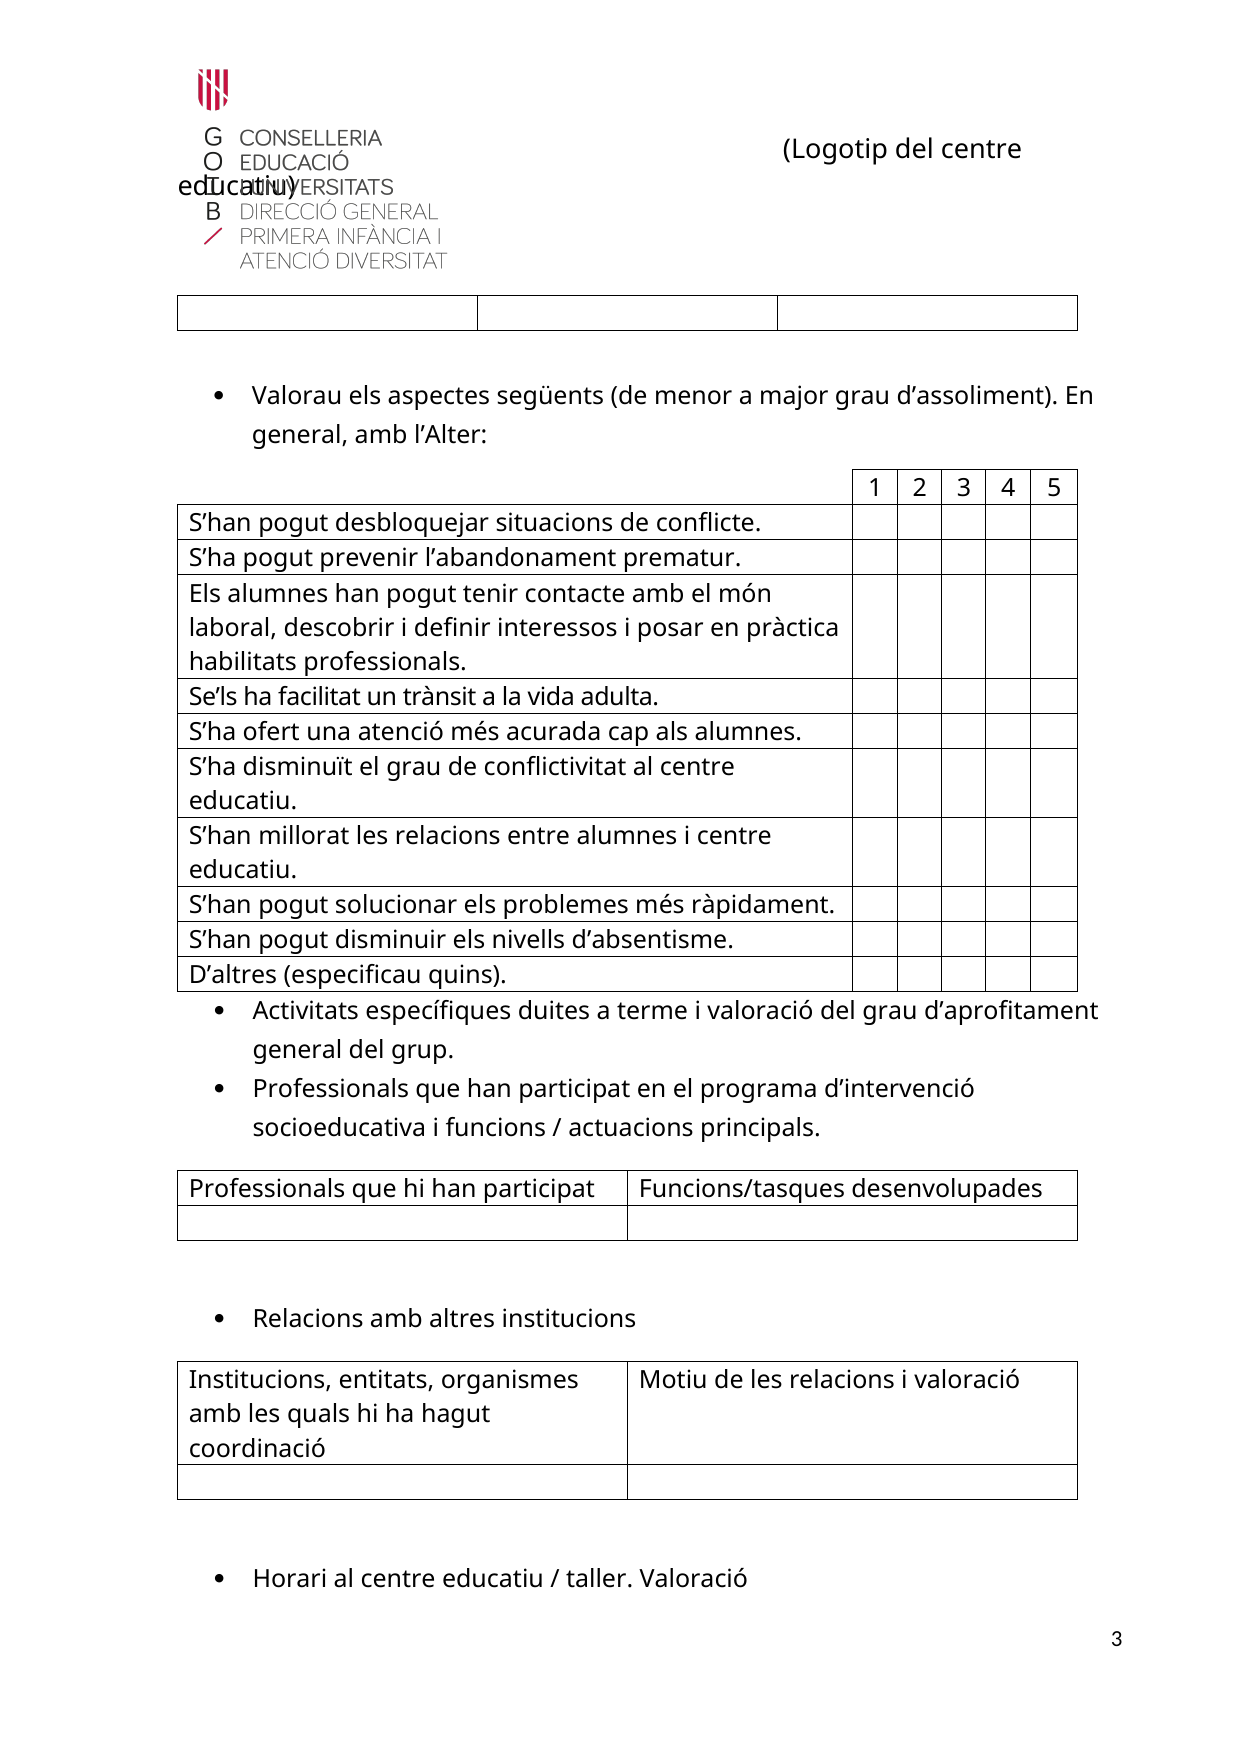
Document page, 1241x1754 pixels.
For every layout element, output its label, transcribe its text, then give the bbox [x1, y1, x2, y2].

table_header Funcions/tasques desenvolupades [628, 1171, 1077, 1205]
table_cell [1031, 749, 1077, 817]
table_cell [898, 505, 941, 539]
table_cell [898, 749, 941, 817]
table_cell [1031, 679, 1077, 712]
list Activitats específiques duites a terme i valoració del grau d’aprofitament general del grup. [215, 992, 1122, 1066]
table_cell [942, 887, 985, 921]
table_cell [853, 540, 897, 574]
table_cell S’han pogut desbloquejar situacions de conflicte. [178, 505, 852, 539]
table_header 4 [986, 470, 1030, 504]
table_cell S’han millorat les relacions entre alumnes i centre educatiu. [178, 818, 852, 886]
table_cell S’ha ofert una atenció més acurada cap als alumnes. [178, 714, 852, 748]
table_cell [942, 922, 985, 956]
table_cell [986, 575, 1030, 677]
table_cell [986, 957, 1030, 991]
table_cell [942, 575, 985, 677]
table_cell [478, 296, 777, 330]
table_cell [628, 1206, 1077, 1240]
table_cell [986, 887, 1030, 921]
table_cell [1031, 540, 1077, 574]
table_cell S’ha disminuït el grau de conflictivitat al centre educatiu. [178, 749, 852, 817]
table_cell [986, 679, 1030, 712]
table_header 2 [898, 470, 941, 504]
table_cell [986, 540, 1030, 574]
table_cell [898, 887, 941, 921]
table_cell [778, 296, 1077, 330]
table_cell S’han pogut disminuir els nivells d’absentisme. [178, 922, 852, 956]
table_header [177, 469, 852, 504]
table_cell [942, 679, 985, 712]
table_cell [942, 714, 985, 748]
table_cell [986, 505, 1030, 539]
table_cell [986, 749, 1030, 817]
table_cell [1031, 575, 1077, 677]
table_header 1 [853, 470, 897, 504]
table_cell [1031, 887, 1077, 921]
table_cell [853, 887, 897, 921]
table_cell Se’ls ha facilitat un trànsit a la vida adulta. [178, 679, 852, 712]
list Professionals que han participat en el programa d’intervenció socioeducativa i funcions / actuacions principals. [215, 1071, 1122, 1144]
table_cell [1031, 505, 1077, 539]
table_cell [942, 505, 985, 539]
table_cell [853, 505, 897, 539]
list Valorau els aspectes següents (de menor a major grau d’assoliment). En general, amb l’Alter: [214, 378, 1122, 451]
table_cell [898, 575, 941, 677]
table_cell [898, 957, 941, 991]
table_header Institucions, entitats, organismes amb les quals hi ha hagut coordinació [178, 1362, 627, 1464]
table_cell [853, 957, 897, 991]
table_cell [853, 818, 897, 886]
list Horari al centre educatiu / taller. Valoració [215, 1560, 1122, 1594]
table_cell [628, 1465, 1077, 1499]
table_cell [898, 540, 941, 574]
table_cell S’ha pogut prevenir l’abandonament prematur. [178, 540, 852, 574]
table_cell [853, 575, 897, 677]
table_cell [942, 749, 985, 817]
table_cell [1031, 714, 1077, 748]
table_cell [1031, 818, 1077, 886]
table_cell S’han pogut solucionar els problemes més ràpidament. [178, 887, 852, 921]
table_cell [942, 540, 985, 574]
table_header 3 [942, 470, 985, 504]
picture [177, 57, 455, 288]
table_cell [898, 714, 941, 748]
table_cell [1031, 922, 1077, 956]
table_cell [853, 679, 897, 712]
table_cell [1031, 957, 1077, 991]
table_cell [898, 818, 941, 886]
table_cell [853, 749, 897, 817]
table_cell [898, 679, 941, 712]
table_cell [178, 296, 477, 330]
table_header Motiu de les relacions i valoració [628, 1362, 1077, 1464]
list Relacions amb altres institucions [215, 1301, 1122, 1335]
table_cell [898, 922, 941, 956]
table_cell Els alumnes han pogut tenir contacte amb el món laboral, descobrir i definir interessos i posar en pràctica habilitats professionals. [178, 575, 852, 677]
table_cell [986, 818, 1030, 886]
table_cell [853, 922, 897, 956]
table_cell [178, 1465, 627, 1499]
table_cell D’altres (especificau quins). [178, 957, 852, 991]
table_cell [986, 714, 1030, 748]
table_cell [986, 922, 1030, 956]
table_cell [853, 714, 897, 748]
table_cell [178, 1206, 627, 1240]
table_header Professionals que hi han participat [178, 1171, 627, 1205]
table_cell [942, 957, 985, 991]
table_cell [942, 818, 985, 886]
table_header 5 [1031, 470, 1077, 504]
